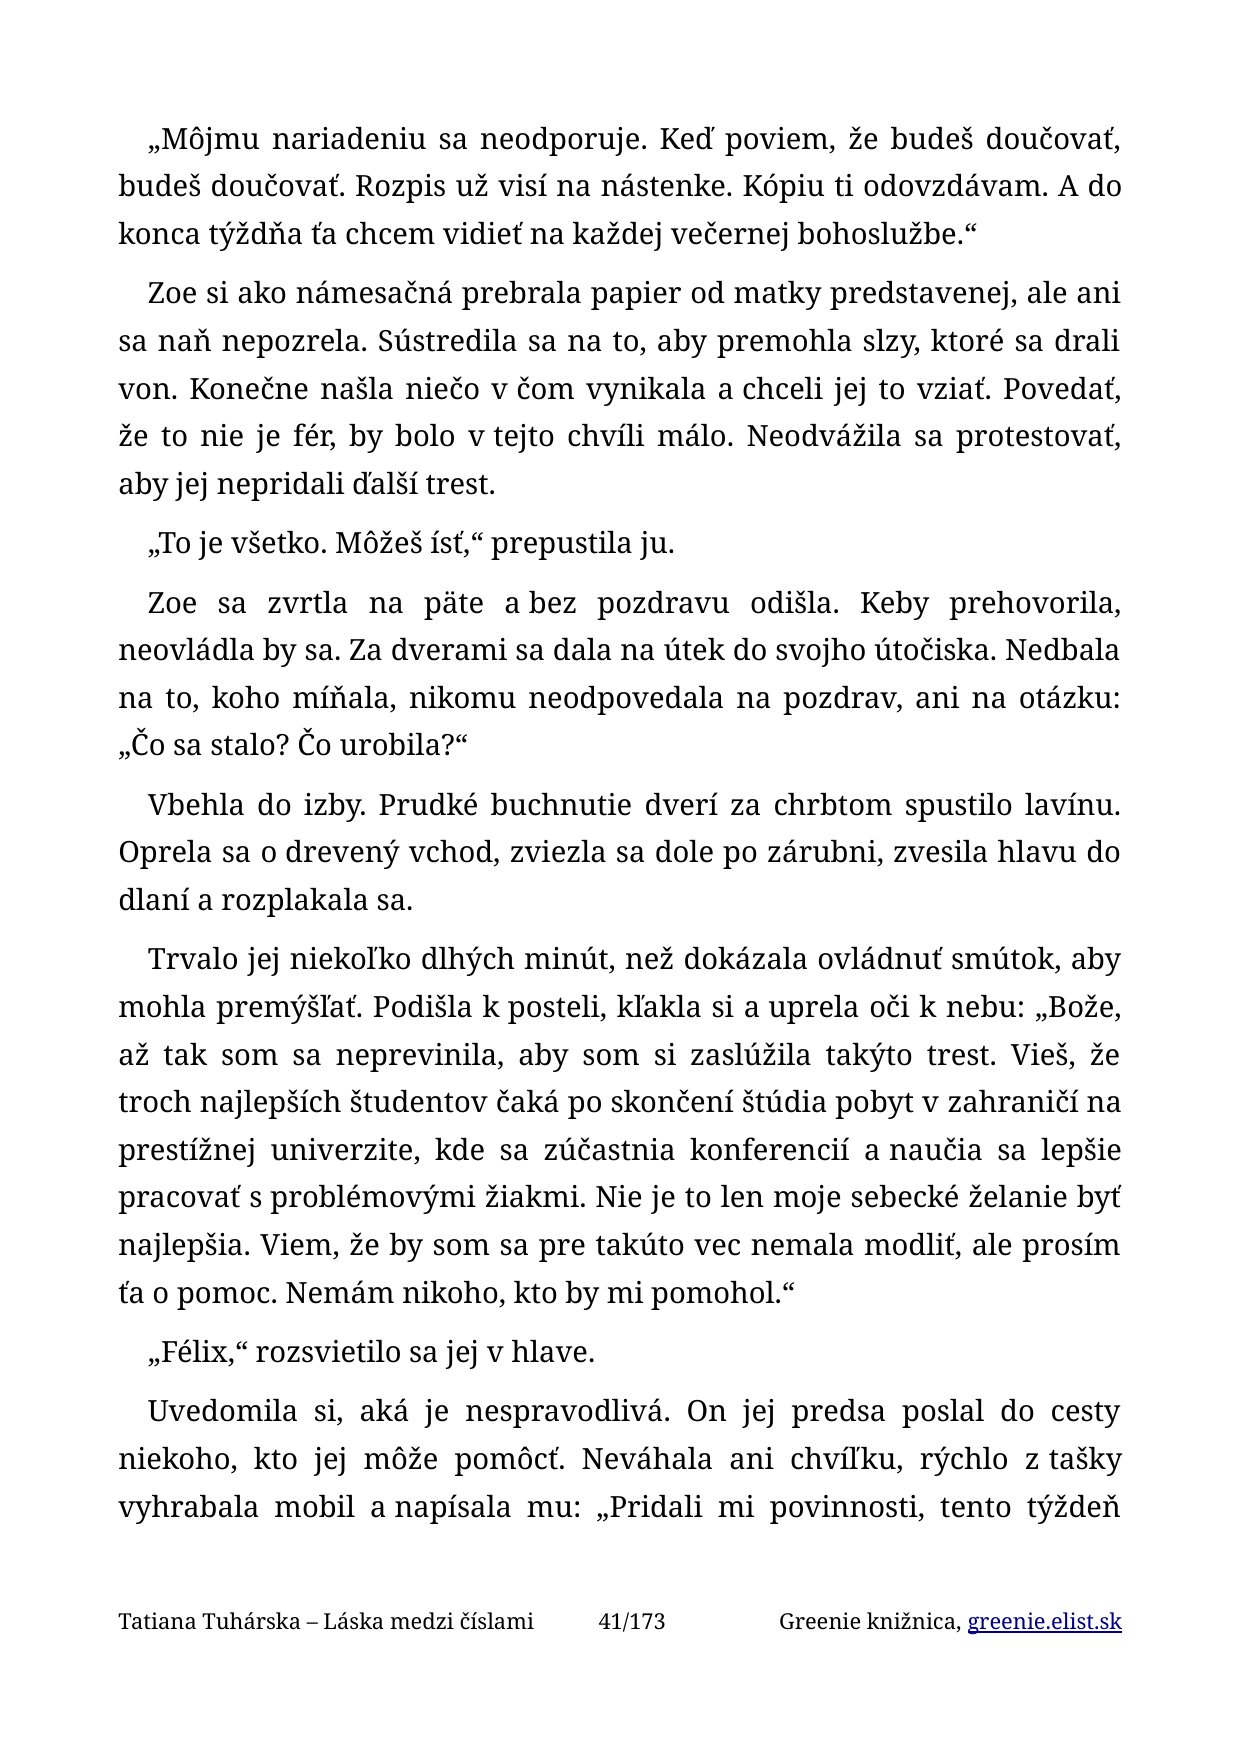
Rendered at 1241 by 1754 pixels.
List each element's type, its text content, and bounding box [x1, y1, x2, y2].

text Zoe sa zvrtla na päte a bez pozdravu odišla. Keby prehovorila, neovládla by sa. Za dverami sa dala na útek do svojho útočiska. Nedbala na to, koho míňala, nikomu neodpovedala na pozdrav, ani na otázku: „Čo sa stalo? Čo urobila?“ [118, 582, 1122, 764]
text Trvalo jej niekoľko dlhých minút, než dokázala ovládnuť smútok, aby mohla premýšľať. Podišla k posteli, kľakla si a uprela oči k nebu: „Bože, až tak som sa neprevinila, aby som si zaslúžila takýto trest. Vieš, že troch najlepších študentov čaká po skončení štúdia pobyt v zahraničí na prestížnej univerzite, kde sa zúčastnia konferencií a naučia sa lepšie pracovať s problémovými žiakmi. Nie je to len moje sebecké želanie byť najlepšia. Viem, že by som sa pre takúto vec nemala modliť, ale prosím ťa o pomoc. Nemám nikoho, kto by mi pomohol.“ [118, 939, 1122, 1312]
text „Félix,“ rozsvietilo sa jej v hlave. [118, 1331, 1122, 1371]
text „To je všetko. Môžeš ísť,“ prepustila ju. [118, 522, 1122, 562]
text Uvedomila si, aká je nespravodlivá. On jej predsa poslal do cesty niekoho, kto jej môže pomôcť. Neváhala ani chvíľku, rýchlo z tašky vyhrabala mobil a napísala mu: „Pridali mi povinnosti, tento týždeň [118, 1391, 1122, 1526]
text „Môjmu nariadeniu sa neodporuje. Keď poviem, že budeš doučovať, budeš doučovať. Rozpis už visí na nástenke. Kópiu ti odovzdávam. A do konca týždňa ťa chcem vidieť na každej večernej bohoslužbe.“ [118, 118, 1122, 253]
text Zoe si ako námesačná prebrala papier od matky predstavenej, ale ani sa naň nepozrela. Sústredila sa na to, aby premohla slzy, ktoré sa drali von. Konečne našla niečo v čom vynikala a chceli jej to vziať. Povedať, že to nie je fér, by bolo v tejto chvíli málo. Neodvážila sa protestovať, aby jej nepridali ďalší trest. [118, 273, 1122, 503]
text Vbehla do izby. Prudké buchnutie dverí za chrbtom spustilo lavínu. Oprela sa o drevený vchod, zviezla sa dole po zárubni, zvesila hlavu do dlaní a rozplakala sa. [118, 784, 1122, 919]
